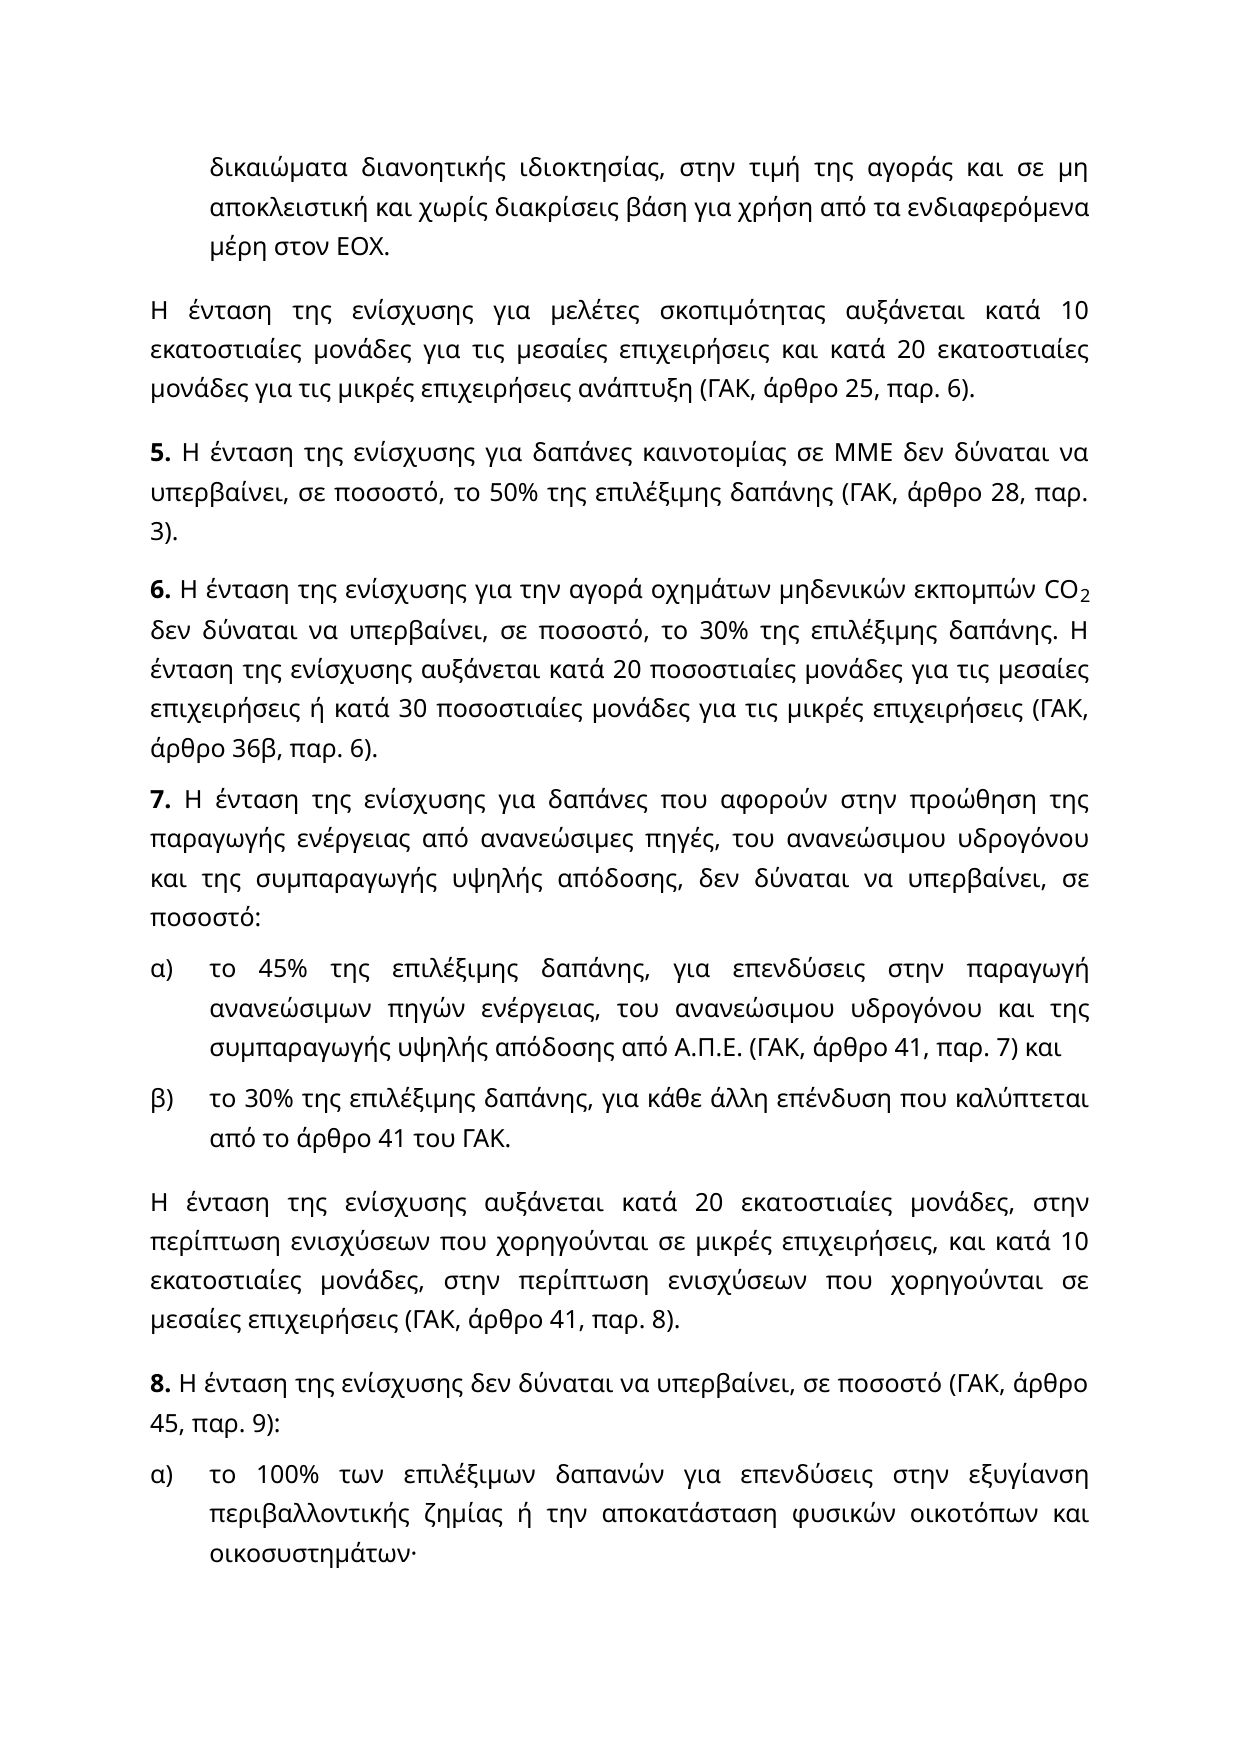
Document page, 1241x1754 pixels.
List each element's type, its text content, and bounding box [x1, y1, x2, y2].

text 6. Η ένταση της ενίσχυσης για την αγορά οχημάτων μηδενικών εκπομπών CO2 δεν δύναται να υπερβαίνει, σε ποσοστό, το 30% της επιλέξιμης δαπάνης. Η ένταση της ενίσχυσης αυξάνεται κατά 20 ποσοστιαίες μονάδες για τις μεσαίες επιχειρήσεις ή κατά 30 ποσοστιαίες μονάδες για τις μικρές επιχειρήσεις (ΓΑΚ, άρθρο 36β, παρ. 6). [150, 565, 1090, 764]
text 7. Η ένταση της ενίσχυσης για δαπάνες που αφορούν στην προώθηση της παραγωγής ενέργειας από ανανεώσιμες πηγές, του ανανεώσιμου υδρογόνου και της συμπαραγωγής υψηλής απόδοσης, δεν δύναται να υπερβαίνει, σε ποσοστό: [150, 782, 1090, 933]
list α) το 45% της επιλέξιμης δαπάνης, για επενδύσεις στην παραγωγή ανανεώσιμων πηγών ενέργειας, του ανανεώσιμου υδρογόνου και της συμπαραγωγής υψηλής απόδοσης από Α.Π.Ε. (ΓΑΚ, άρθρο 41, παρ. 7) και [150, 951, 1090, 1063]
text 8. Η ένταση της ενίσχυσης δεν δύναται να υπερβαίνει, σε ποσοστό (ΓΑΚ, άρθρο 45, παρ. 9): [150, 1366, 1090, 1439]
list δικαιώματα διανοητικής ιδιοκτησίας, στην τιμή της αγοράς και σε μη αποκλειστική και χωρίς διακρίσεις βάση για χρήση από τα ενδιαφερόμενα μέρη στον ΕΟΧ. [150, 150, 1090, 262]
text Η ένταση της ενίσχυσης αυξάνεται κατά 20 εκατοστιαίες μονάδες, στην περίπτωση ενισχύσεων που χορηγούνται σε μικρές επιχειρήσεις, και κατά 10 εκατοστιαίες μονάδες, στην περίπτωση ενισχύσεων που χορηγούνται σε μεσαίες επιχειρήσεις (ΓΑΚ, άρθρο 41, παρ. 8). [150, 1184, 1090, 1336]
list β) το 30% της επιλέξιμης δαπάνης, για κάθε άλλη επένδυση που καλύπτεται από το άρθρο 41 του ΓΑΚ. [150, 1081, 1090, 1154]
text Η ένταση της ενίσχυσης για μελέτες σκοπιμότητας αυξάνεται κατά 10 εκατοστιαίες μονάδες για τις μεσαίες επιχειρήσεις και κατά 20 εκατοστιαίες μονάδες για τις μικρές επιχειρήσεις ανάπτυξη (ΓΑΚ, άρθρο 25, παρ. 6). [150, 292, 1090, 405]
text 5. Η ένταση της ενίσχυσης για δαπάνες καινοτομίας σε ΜΜΕ δεν δύναται να υπερβαίνει, σε ποσοστό, το 50% της επιλέξιμης δαπάνης (ΓΑΚ, άρθρο 28, παρ. 3). [150, 435, 1090, 547]
list α) το 100% των επιλέξιμων δαπανών για επενδύσεις στην εξυγίανση περιβαλλοντικής ζημίας ή την αποκατάσταση φυσικών οικοτόπων και οικοσυστημάτων· [150, 1457, 1090, 1569]
